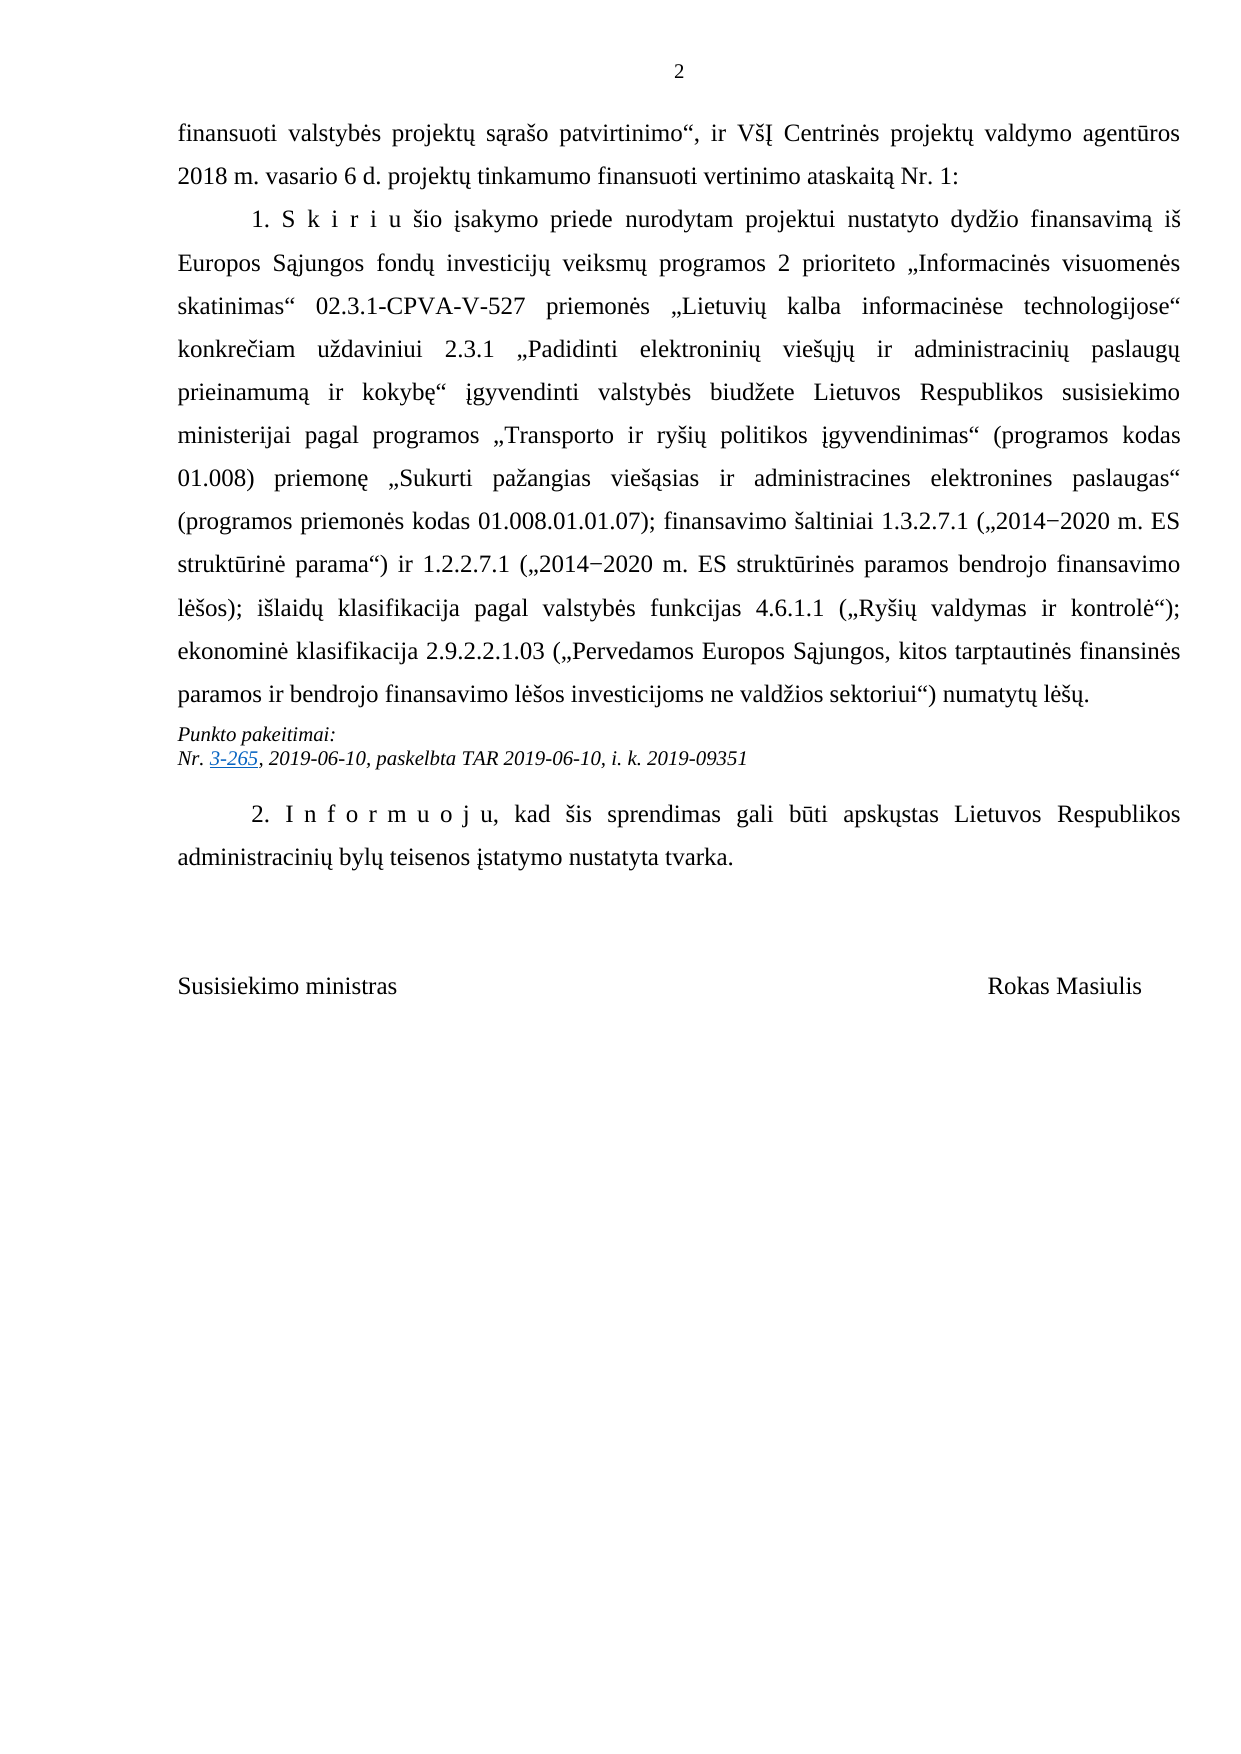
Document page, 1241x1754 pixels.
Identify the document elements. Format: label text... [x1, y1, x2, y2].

text Punkto pakeitimai: [177, 722, 1181, 746]
text finansuoti valstybės projektų sąrašo patvirtinimo“, ir VšĮ Centrinės projektų valdymo agentūros 2018 m. vasario 6 d. projektų tinkamumo finansuoti vertinimo ataskaitą Nr. 1: [177, 118, 1181, 190]
text Susisiekimo ministras Rokas Masiulis [177, 971, 1181, 1000]
text 1. S k i r i u šio įsakymo priede nurodytam projektui nustatyto dydžio finansavimą iš Europos Sąjungos fondų investicijų veiksmų programos 2 prioriteto „Informacinės visuomenės skatinimas“ 02.3.1-CPVA-V-527 priemonės „Lietuvių kalba informacinėse technologijose“ konkrečiam uždaviniui 2.3.1 „Padidinti elektroninių viešųjų ir administracinių paslaugų prieinamumą ir kokybę“ įgyvendinti valstybės biudžete Lietuvos Respublikos susisiekimo ministerijai pagal programos „Transporto ir ryšių politikos įgyvendinimas“ (programos kodas 01.008) priemonę „Sukurti pažangias viešąsias ir administracines elektronines paslaugas“ (programos priemonės kodas 01.008.01.01.07); finansavimo šaltiniai 1.3.2.7.1 („2014−2020 m. ES struktūrinė parama“) ir 1.2.2.7.1 („2014−2020 m. ES struktūrinės paramos bendrojo finansavimo lėšos); išlaidų klasifikacija pagal valstybės funkcijas 4.6.1.1 („Ryšių valdymas ir kontrolė“); ekonominė klasifikacija 2.9.2.2.1.03 („Pervedamos Europos Sąjungos, kitos tarptautinės finansinės paramos ir bendrojo finansavimo lėšos investicijoms ne valdžios sektoriui“) numatytų lėšų. [177, 204, 1181, 708]
text Nr. 3-265, 2019-06-10, paskelbta TAR 2019-06-10, i. k. 2019-09351 [177, 746, 1181, 770]
text 2. Informuoju, kad šis sprendimas gali būti apskųstas Lietuvos Respublikos administracinių bylų teisenos įstatymo nustatyta tvarka. [177, 799, 1181, 871]
